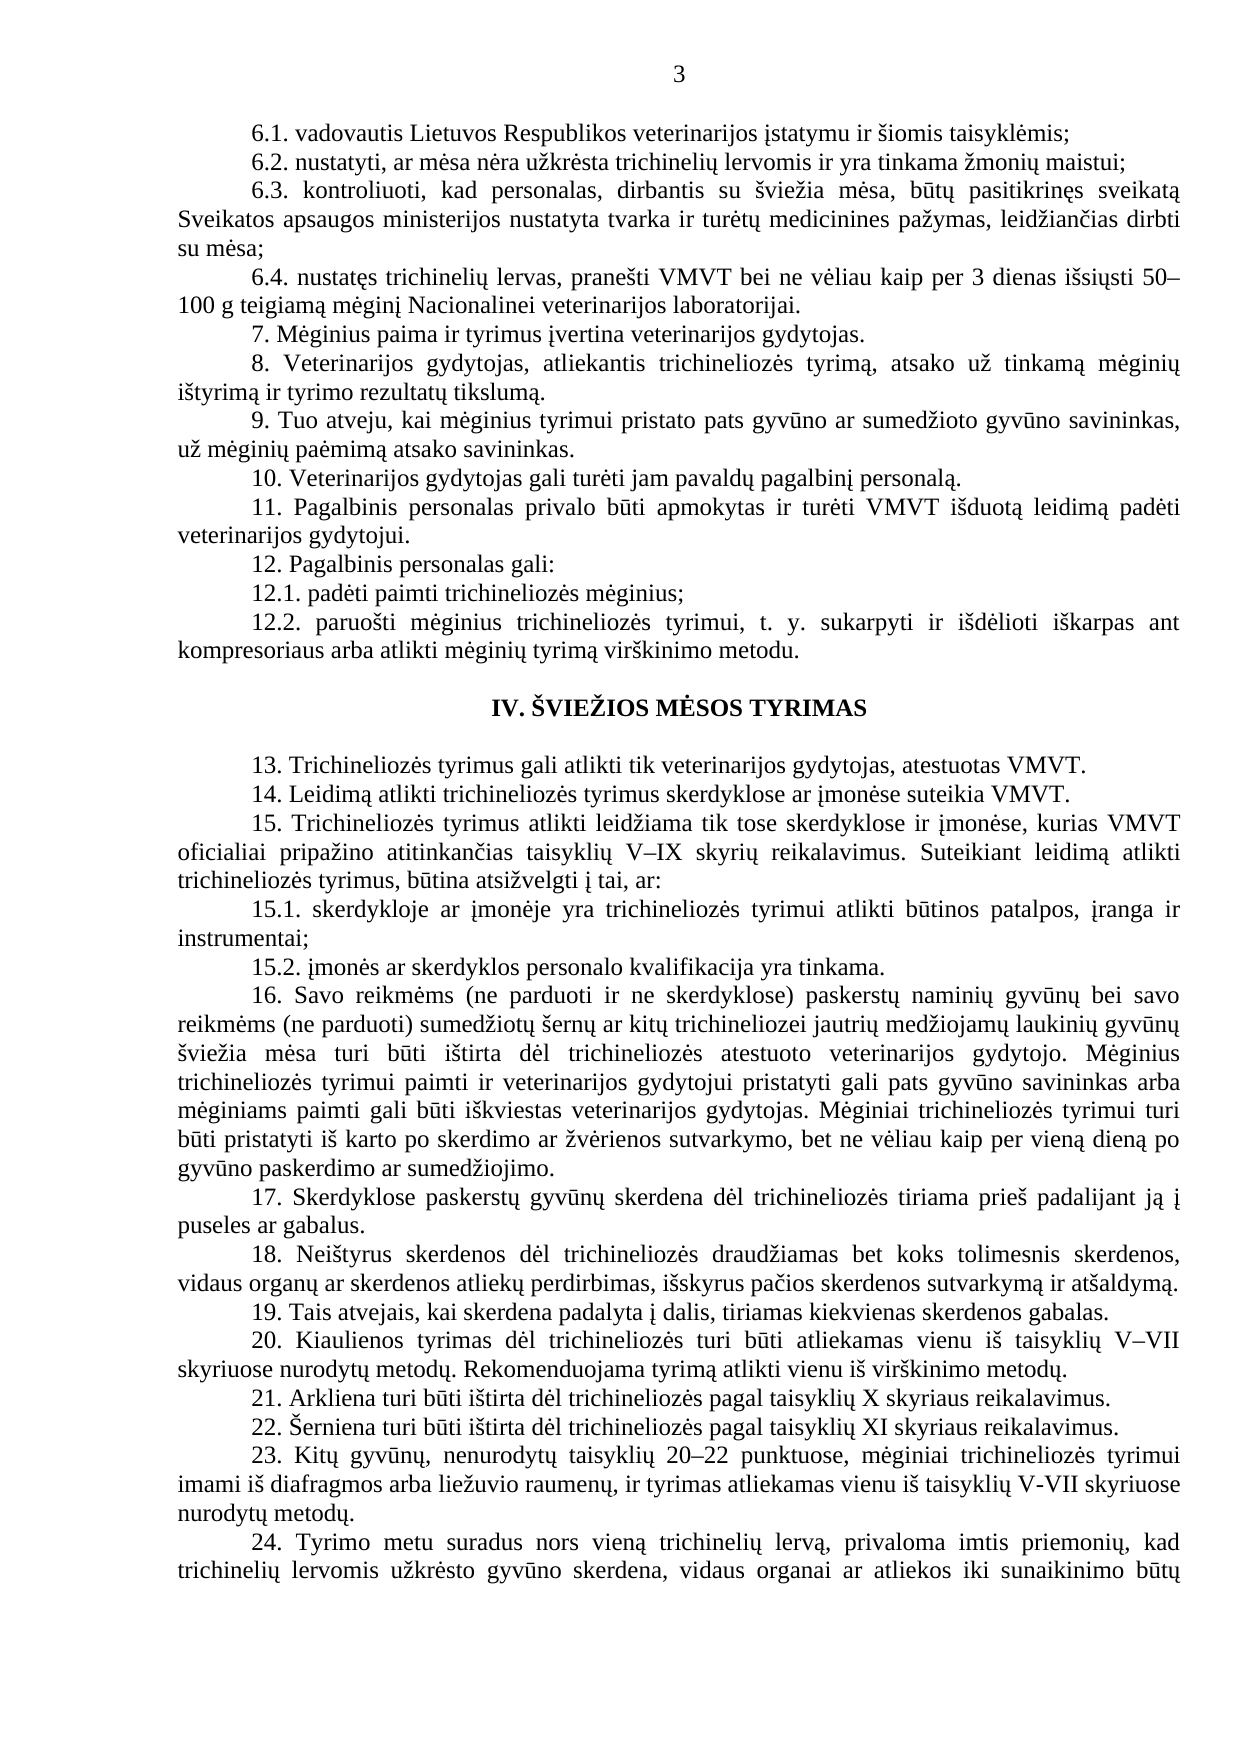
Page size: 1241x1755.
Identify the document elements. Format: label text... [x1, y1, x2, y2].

text 15.1. skerdykloje ar įmonėje yra trichineliozės tyrimui atlikti būtinos patalpos, įranga ir instrumentai; [177, 894, 1181, 952]
text 23. Kitų gyvūnų, nenurodytų taisyklių 20–22 punktuose, mėginiai trichineliozės tyrimui imami iš diafragmos arba liežuvio raumenų, ir tyrimas atliekamas vienu iš taisyklių V-VII skyriuose nurodytų metodų. [177, 1441, 1181, 1527]
text 6.2. nustatyti, ar mėsa nėra užkrėsta trichinelių lervomis ir yra tinkama žmonių maistui; [177, 147, 1181, 176]
text 16. Savo reikmėms (ne parduoti ir ne skerdyklose) paskerstų naminių gyvūnų bei savo reikmėms (ne parduoti) sumedžiotų šernų ar kitų trichineliozei jautrių medžiojamų laukinių gyvūnų šviežia mėsa turi būti ištirta dėl trichineliozės atestuoto veterinarijos gydytojo. Mėginius trichineliozės tyrimui paimti ir veterinarijos gydytojui pristatyti gali pats gyvūno savininkas arba mėginiams paimti gali būti iškviestas veterinarijos gydytojas. Mėginiai trichineliozės tyrimui turi būti pristatyti iš karto po skerdimo ar žvėrienos sutvarkymo, bet ne vėliau kaip per vieną dieną po gyvūno paskerdimo ar sumedžiojimo. [177, 981, 1181, 1182]
text 12.2. paruošti mėginius trichineliozės tyrimui, t. y. sukarpyti ir išdėlioti iškarpas ant kompresoriaus arba atlikti mėginių tyrimą virškinimo metodu. [177, 607, 1181, 664]
text 12.1. padėti paimti trichineliozės mėginius; [177, 578, 1181, 607]
text 13. Trichineliozės tyrimus gali atlikti tik veterinarijos gydytojas, atestuotas VMVT. [177, 751, 1181, 779]
text 9. Tuo atveju, kai mėginius tyrimui pristato pats gyvūno ar sumedžioto gyvūno savininkas, už mėginių paėmimą atsako savininkas. [177, 406, 1181, 463]
text 21. Arkliena turi būti ištirta dėl trichineliozės pagal taisyklių X skyriaus reikalavimus. [177, 1383, 1181, 1412]
text 24. Tyrimo metu suradus nors vieną trichinelių lervą, privaloma imtis priemonių, kad trichinelių lervomis užkrėsto gyvūno skerdena, vidaus organai ar atliekos iki sunaikinimo būtų [177, 1527, 1181, 1584]
text 8. Veterinarijos gydytojas, atliekantis trichineliozės tyrimą, atsako už tinkamą mėginių ištyrimą ir tyrimo rezultatų tikslumą. [177, 348, 1181, 406]
text 19. Tais atvejais, kai skerdena padalyta į dalis, tiriamas kiekvienas skerdenos gabalas. [177, 1297, 1181, 1326]
text 6.1. vadovautis Lietuvos Respublikos veterinarijos įstatymu ir šiomis taisyklėmis; [177, 118, 1181, 147]
text 15. Trichineliozės tyrimus atlikti leidžiama tik tose skerdyklose ir įmonėse, kurias VMVT oficialiai pripažino atitinkančias taisyklių V–IX skyrių reikalavimus. Suteikiant leidimą atlikti trichineliozės tyrimus, būtina atsižvelgti į tai, ar: [177, 808, 1181, 894]
text 6.4. nustatęs trichinelių lervas, pranešti VMVT bei ne vėliau kaip per 3 dienas išsiųsti 50–100 g teigiamą mėginį Nacionalinei veterinarijos laboratorijai. [177, 262, 1181, 319]
text 10. Veterinarijos gydytojas gali turėti jam pavaldų pagalbinį personalą. [177, 463, 1181, 492]
text 17. Skerdyklose paskerstų gyvūnų skerdena dėl trichineliozės tiriama prieš padalijant ją į puseles ar gabalus. [177, 1182, 1181, 1239]
text 22. Šerniena turi būti ištirta dėl trichineliozės pagal taisyklių XI skyriaus reikalavimus. [177, 1412, 1181, 1441]
text 11. Pagalbinis personalas privalo būti apmokytas ir turėti VMVT išduotą leidimą padėti veterinarijos gydytojui. [177, 492, 1181, 549]
text 20. Kiaulienos tyrimas dėl trichineliozės turi būti atliekamas vienu iš taisyklių V–VII skyriuose nurodytų metodų. Rekomenduojama tyrimą atlikti vienu iš virškinimo metodų. [177, 1326, 1181, 1383]
text 14. Leidimą atlikti trichineliozės tyrimus skerdyklose ar įmonėse suteikia VMVT. [177, 779, 1181, 808]
text 12. Pagalbinis personalas gali: [177, 549, 1181, 578]
text 18. Neištyrus skerdenos dėl trichineliozės draudžiamas bet koks tolimesnis skerdenos, vidaus organų ar skerdenos atliekų perdirbimas, išskyrus pačios skerdenos sutvarkymą ir atšaldymą. [177, 1239, 1181, 1297]
text 6.3. kontroliuoti, kad personalas, dirbantis su šviežia mėsa, būtų pasitikrinęs sveikatą Sveikatos apsaugos ministerijos nustatyta tvarka ir turėtų medicinines pažymas, leidžiančias dirbti su mėsa; [177, 176, 1181, 262]
text IV. ŠVIEŽIOS MĖSOS TYRIMAS [177, 693, 1181, 722]
text 7. Mėginius paima ir tyrimus įvertina veterinarijos gydytojas. [177, 319, 1181, 348]
text 15.2. įmonės ar skerdyklos personalo kvalifikacija yra tinkama. [177, 952, 1181, 981]
